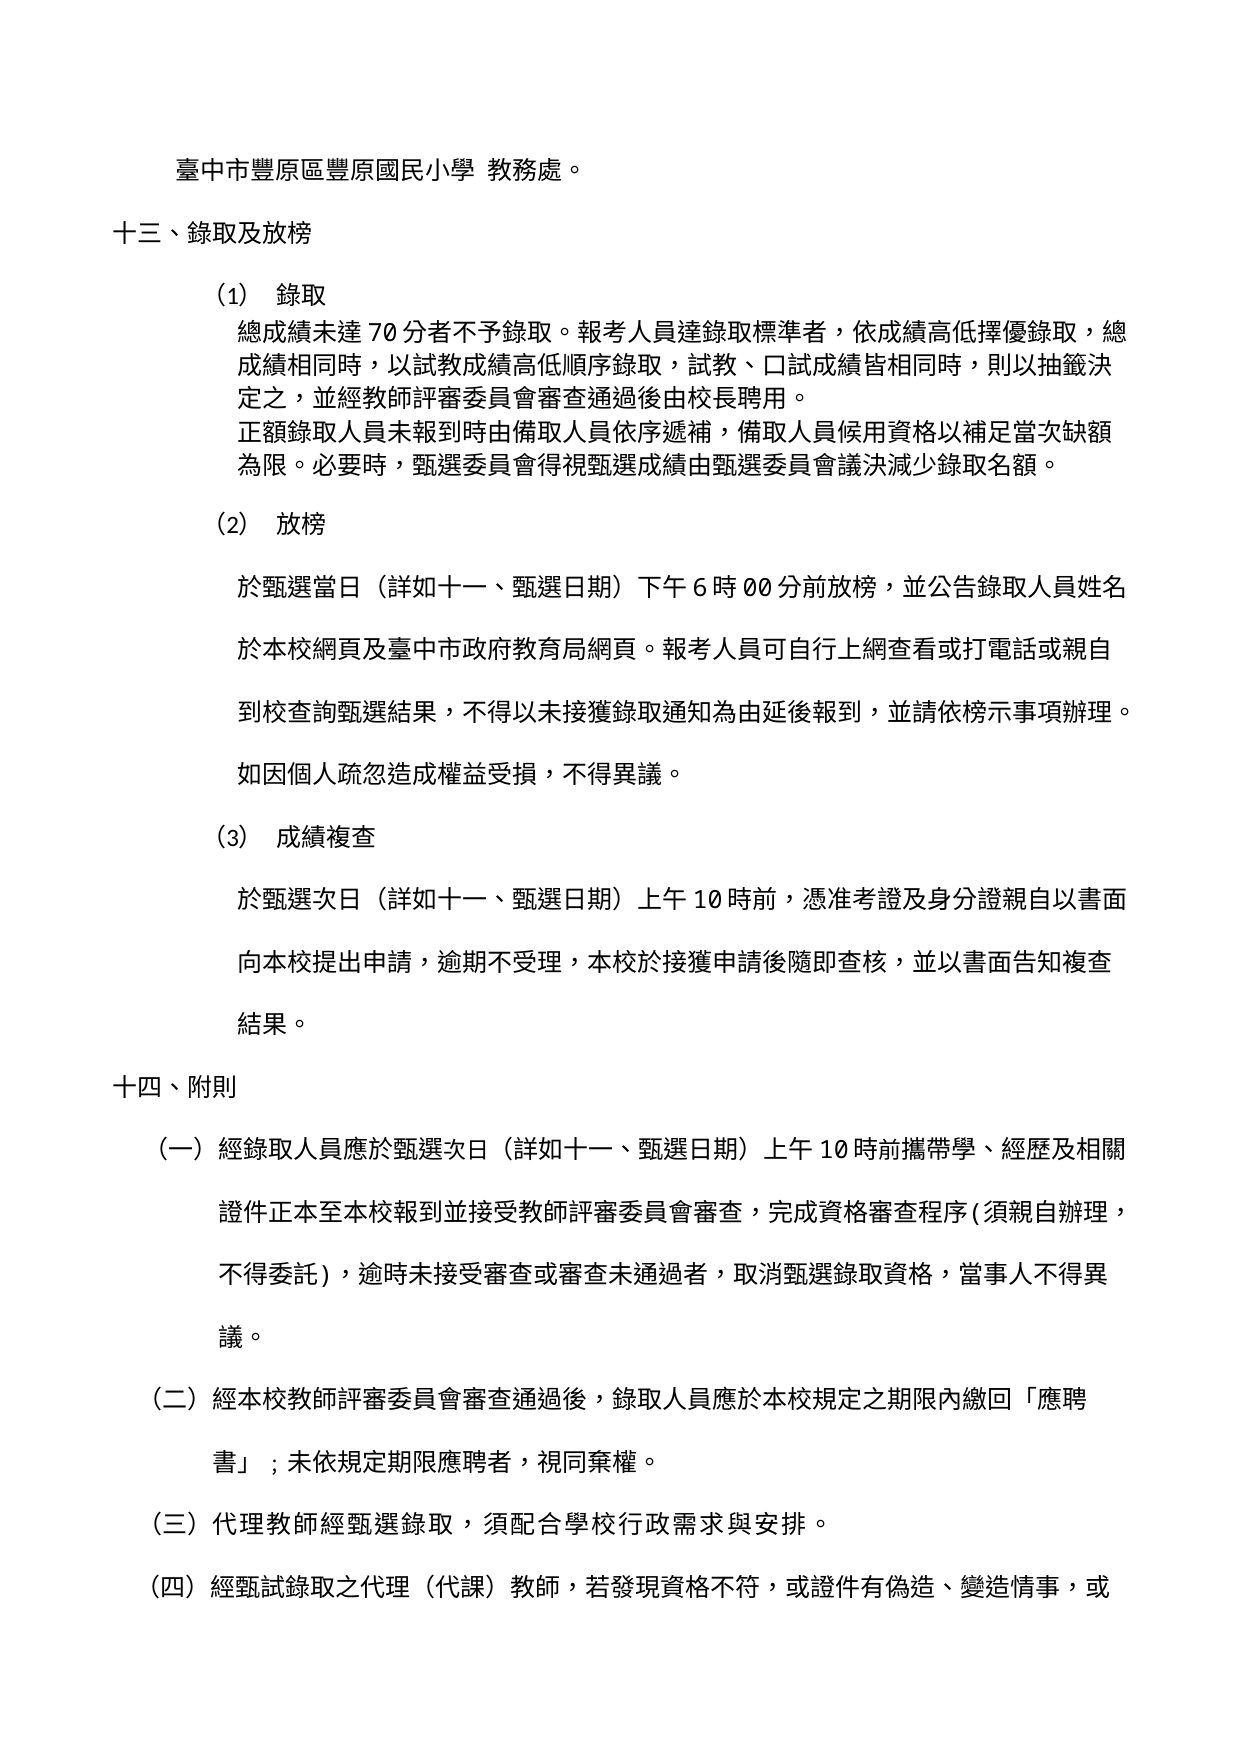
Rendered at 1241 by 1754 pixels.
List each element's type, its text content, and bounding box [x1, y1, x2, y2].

list 成績複查 [201, 794, 1128, 856]
text 總成績未達70分者不予錄取。報考人員達錄取標準者，依成績高低擇優錄取，總成績相同時，以試教成績高低順序錄取，試教、口試成績皆相同時，則以抽籤決定之，並經教師評審委員會審查通過後由校長聘用。 [237, 314, 1128, 414]
text 正額錄取人員未報到時由備取人員依序遞補，備取人員候用資格以補足當次缺額為限。必要時，甄選委員會得視甄選成績由甄選委員會議決減少錄取名額。 [237, 414, 1128, 481]
text （四）經甄試錄取之代理（代課）教師，若發現資格不符，或證件有偽造、變造情事，或 [135, 1544, 1128, 1606]
text （一）經錄取人員應於甄選次日（詳如十一、甄選日期）上午10時前攜帶學、經歷及相關證件正本至本校報到並接受教師評審委員會審查，完成資格審查程序(須親自辦理，不得委託)，逾時未接受審查或審查未通過者，取消甄選錄取資格，當事人不得異議。 [143, 1106, 1128, 1356]
text 於甄選次日（詳如十一、甄選日期）上午10時前，憑准考證及身分證親自以書面向本校提出申請，逾期不受理，本校於接獲申請後隨即查核，並以書面告知複查結果。 [237, 856, 1128, 1044]
list 錄取 [201, 252, 1128, 314]
text （三）代理教師經甄選錄取，須配合學校行政需求與安排。 [112, 1481, 1128, 1544]
text 臺中市豐原區豐原國民小學 教務處。 [175, 127, 1128, 189]
text 十三、錄取及放榜 [112, 189, 1128, 252]
text （二）經本校教師評審委員會審查通過後，錄取人員應於本校規定之期限內繳回「應聘書」﹔未依規定期限應聘者，視同棄權。 [137, 1356, 1128, 1481]
text 於甄選當日（詳如十一、甄選日期）下午6時00分前放榜，並公告錄取人員姓名於本校網頁及臺中市政府教育局網頁。報考人員可自行上網查看或打電話或親自到校查詢甄選結果，不得以未接獲錄取通知為由延後報到，並請依榜示事項辦理。如因個人疏忽造成權益受損，不得異議。 [237, 544, 1128, 794]
text 十四、附則 [112, 1044, 1128, 1106]
list 放榜 [201, 481, 1128, 544]
